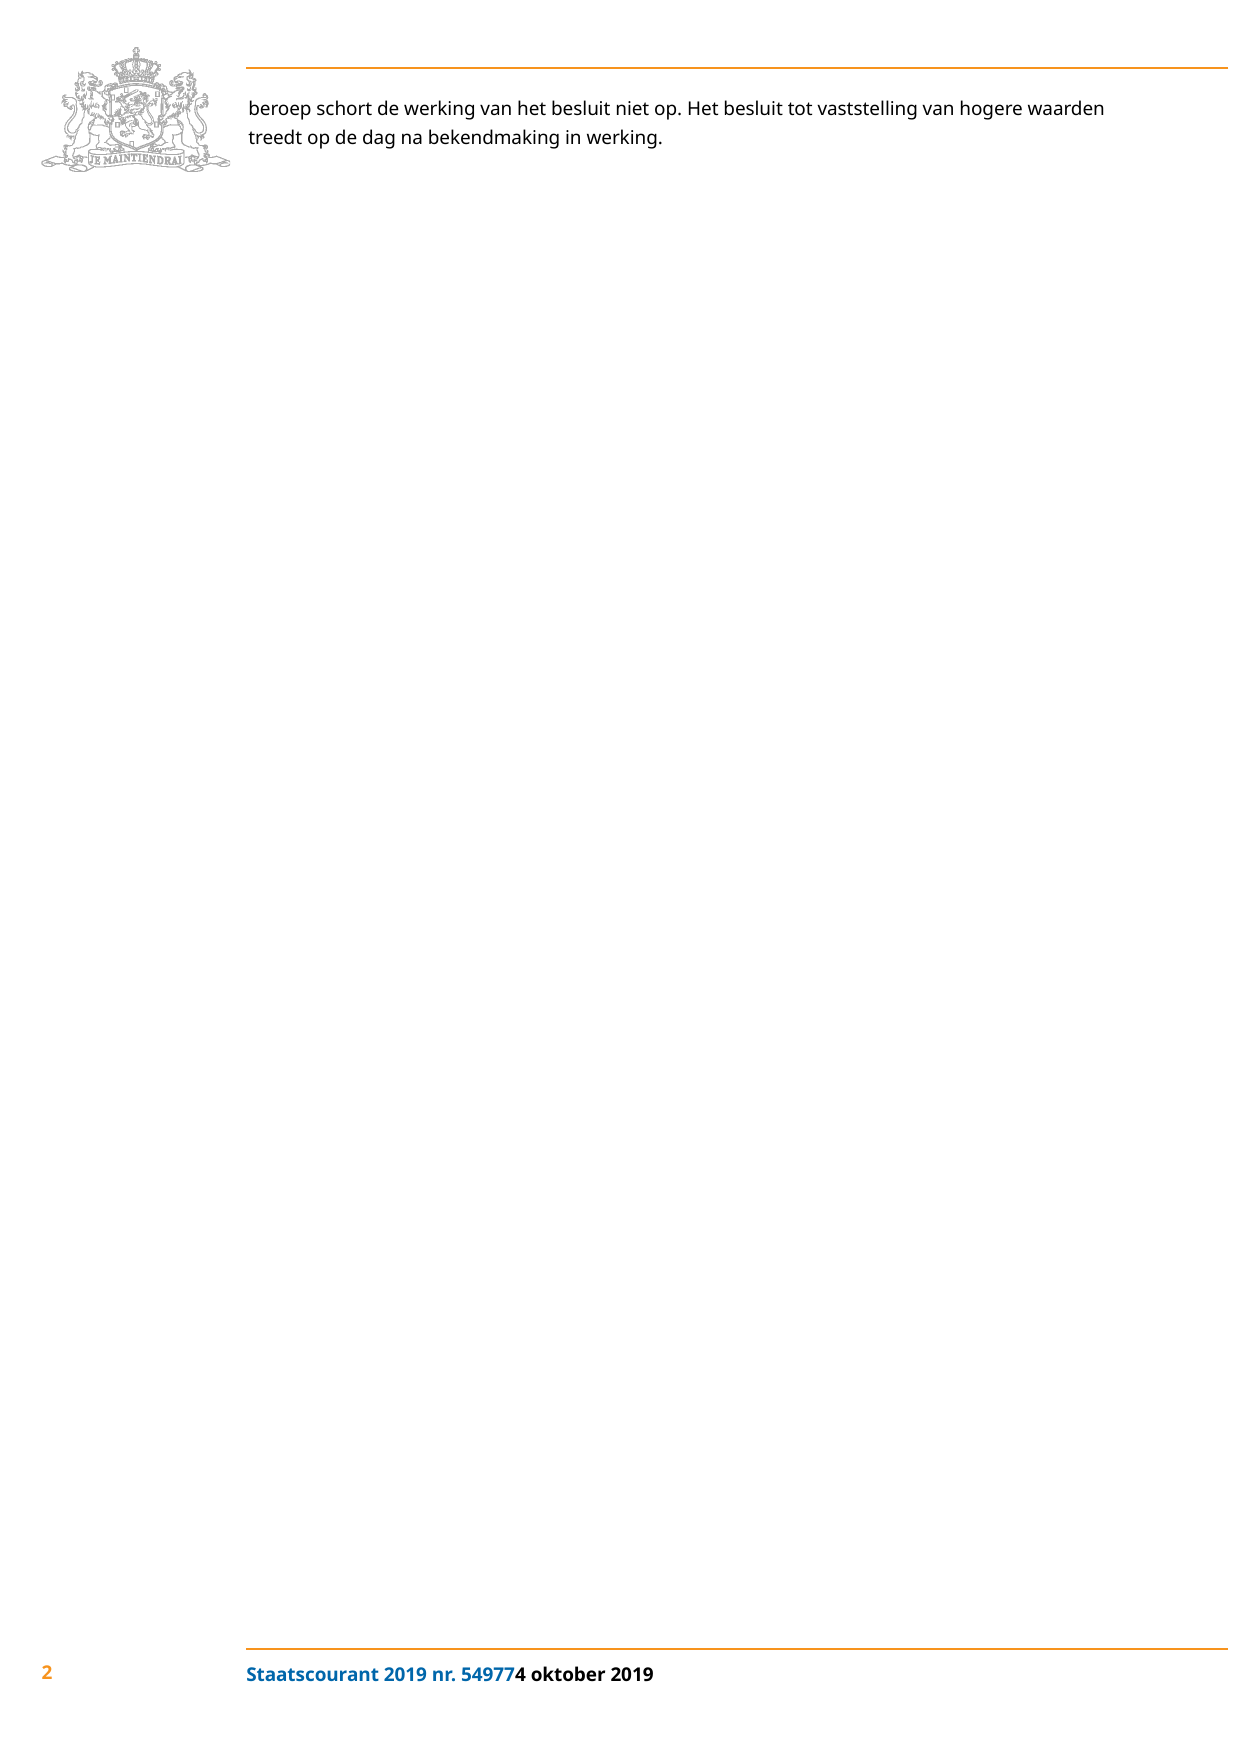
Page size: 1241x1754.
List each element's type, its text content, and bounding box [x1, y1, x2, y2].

picture [41, 47, 231, 172]
text beroep schort de werking van het besluit niet op. Het besluit tot vaststelling van hogere waarden treedt op de dag na bekendmaking in werking. [248, 95, 1152, 150]
